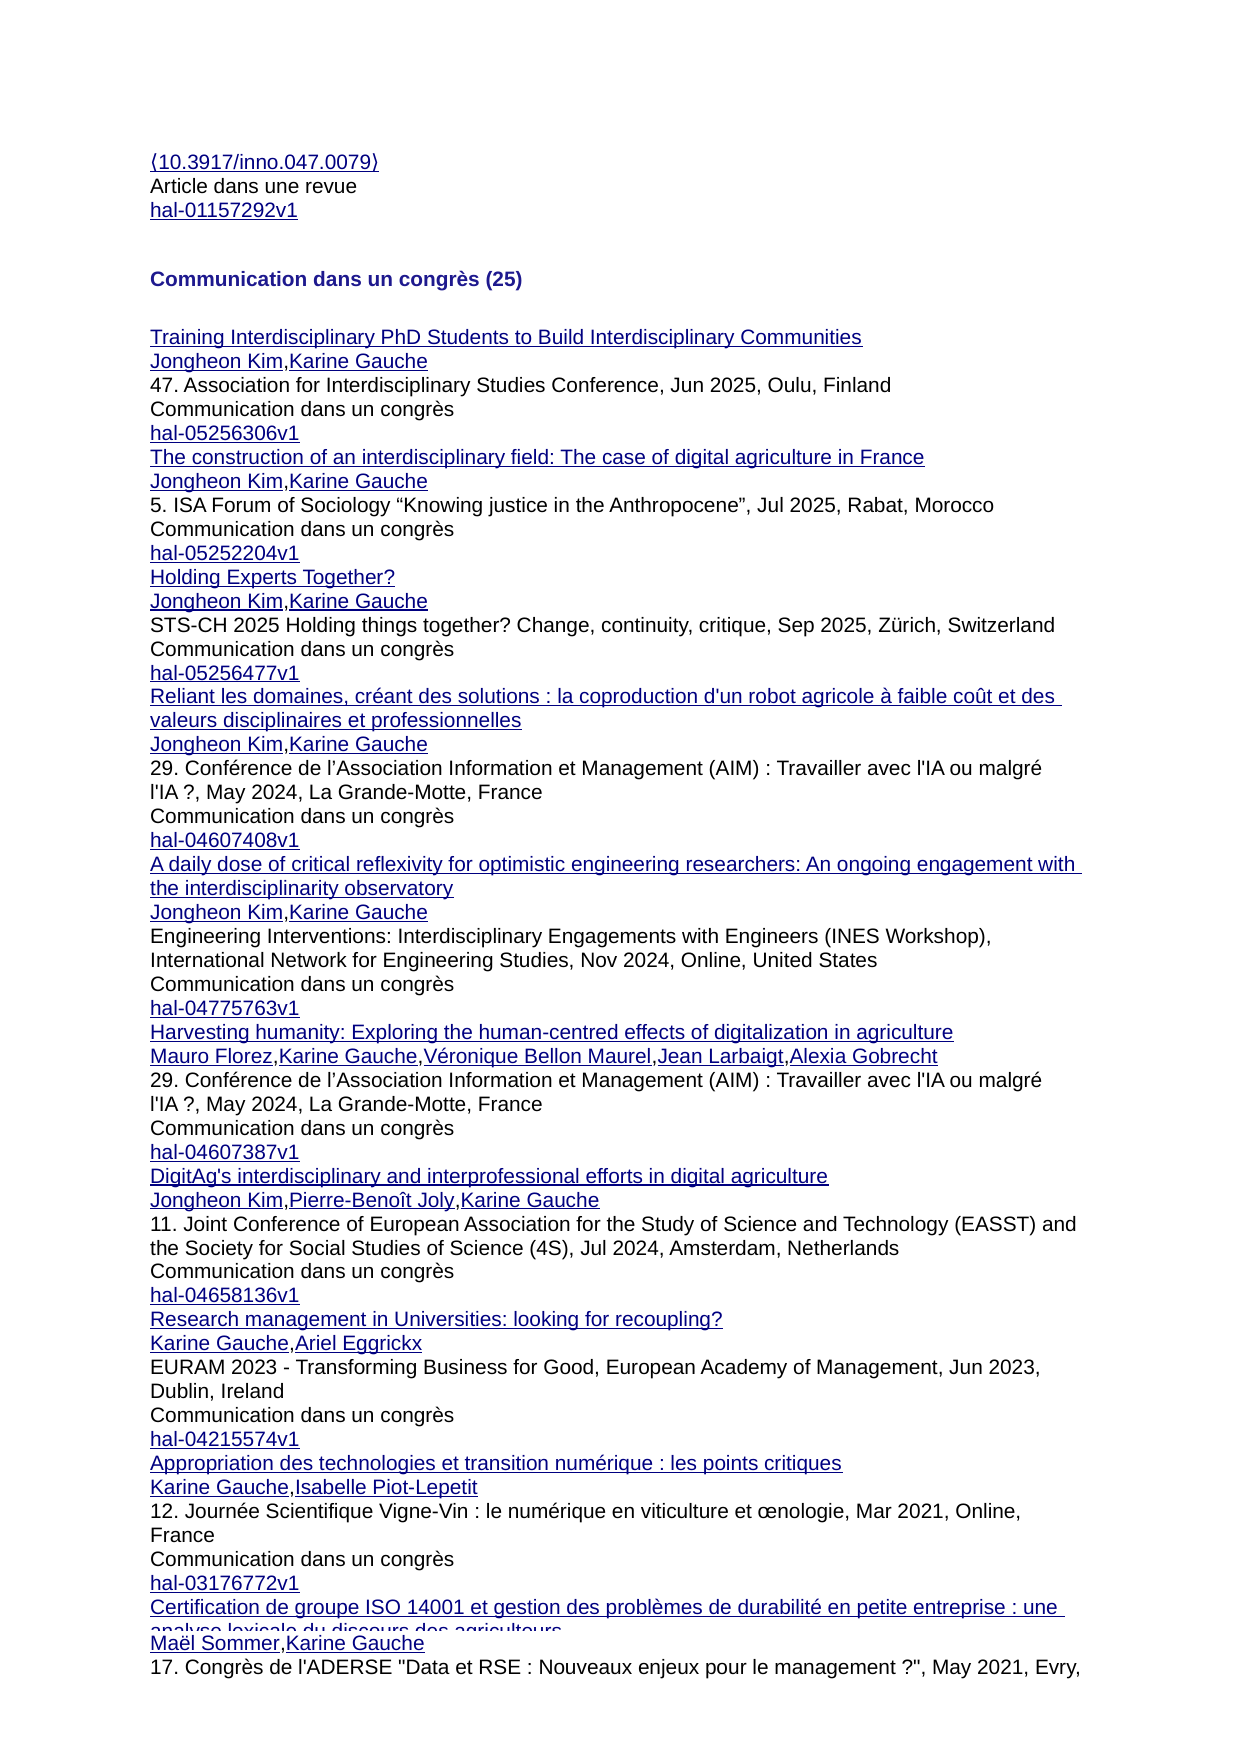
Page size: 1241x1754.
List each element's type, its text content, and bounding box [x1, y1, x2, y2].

table_cell Holding Experts Together? Jongheon Kim,Karine Gauche STS-CH 2025 Holding things together? Change, continuity, critique, Sep 2025, Zürich, Switzerland Communication dans un congrès hal-05256477v1 [150, 565, 1090, 684]
table_cell ⟨10.3917/inno.047.0079⟩ Article dans une revue hal-01157292v1 [150, 150, 1090, 222]
subtitle Communication dans un congrès (25) [150, 267, 1090, 291]
table_cell Appropriation des technologies et transition numérique : les points critiques Karine Gauche,Isabelle Piot-Lepetit 12. Journée Scientifique Vigne-Vin : le numérique en viticulture et œnologie, Mar 2021, Online, France Communication dans un congrès hal-03176772v1 [150, 1451, 1090, 1595]
table_cell Research management in Universities: looking for recoupling? Karine Gauche,Ariel Eggrickx EURAM 2023 - Transforming Business for Good, European Academy of Management, Jun 2023, Dublin, Ireland Communication dans un congrès hal-04215574v1 [150, 1307, 1090, 1451]
table_cell Reliant les domaines, créant des solutions : la coproduction d'un robot agricole à faible coût et des valeurs disciplinaires et professionnelles Jongheon Kim,Karine Gauche 29. Conférence de l’Association Information et Management (AIM) : Travailler avec l'IA ou malgré l'IA ?, May 2024, La Grande-Motte, France Communication dans un congrès hal-04607408v1 [150, 684, 1090, 852]
table_header Training Interdisciplinary PhD Students to Build Interdisciplinary Communities Jongheon Kim,Karine Gauche 47. Association for Interdisciplinary Studies Conference, Jun 2025, Oulu, Finland Communication dans un congrès hal-05256306v1 [150, 325, 1090, 445]
table_cell A daily dose of critical reflexivity for optimistic engineering researchers: An ongoing engagement with the interdisciplinarity observatory Jongheon Kim,Karine Gauche Engineering Interventions: Interdisciplinary Engagements with Engineers (INES Workshop), International Network for Engineering Studies, Nov 2024, Online, United States Communication dans un congrès hal-04775763v1 [150, 852, 1090, 1020]
table_cell Harvesting humanity: Exploring the human-centred effects of digitalization in agriculture Mauro Florez,Karine Gauche,Véronique Bellon Maurel,Jean Larbaigt,Alexia Gobrecht 29. Conférence de l’Association Information et Management (AIM) : Travailler avec l'IA ou malgré l'IA ?, May 2024, La Grande-Motte, France Communication dans un congrès hal-04607387v1 [150, 1020, 1090, 1163]
table_cell Certification de groupe ISO 14001 et gestion des problèmes de durabilité en petite entreprise : une analyse lexicale du discours des agriculteurs Maël Sommer,Karine Gauche 17. Congrès de l'ADERSE "Data et RSE : Nouveaux enjeux pour le management ?", May 2021, Evry, [150, 1595, 1090, 1679]
table_cell The construction of an interdisciplinary field: The case of digital agriculture in France Jongheon Kim,Karine Gauche 5. ISA Forum of Sociology “Knowing justice in the Anthropocene”, Jul 2025, Rabat, Morocco Communication dans un congrès hal-05252204v1 [150, 445, 1090, 564]
table_cell DigitAg's interdisciplinary and interprofessional efforts in digital agriculture Jongheon Kim,Pierre-Benoît Joly,Karine Gauche 11. Joint Conference of European Association for the Study of Science and Technology (EASST) and the Society for Social Studies of Science (4S), Jul 2024, Amsterdam, Netherlands Communication dans un congrès hal-04658136v1 [150, 1164, 1090, 1307]
